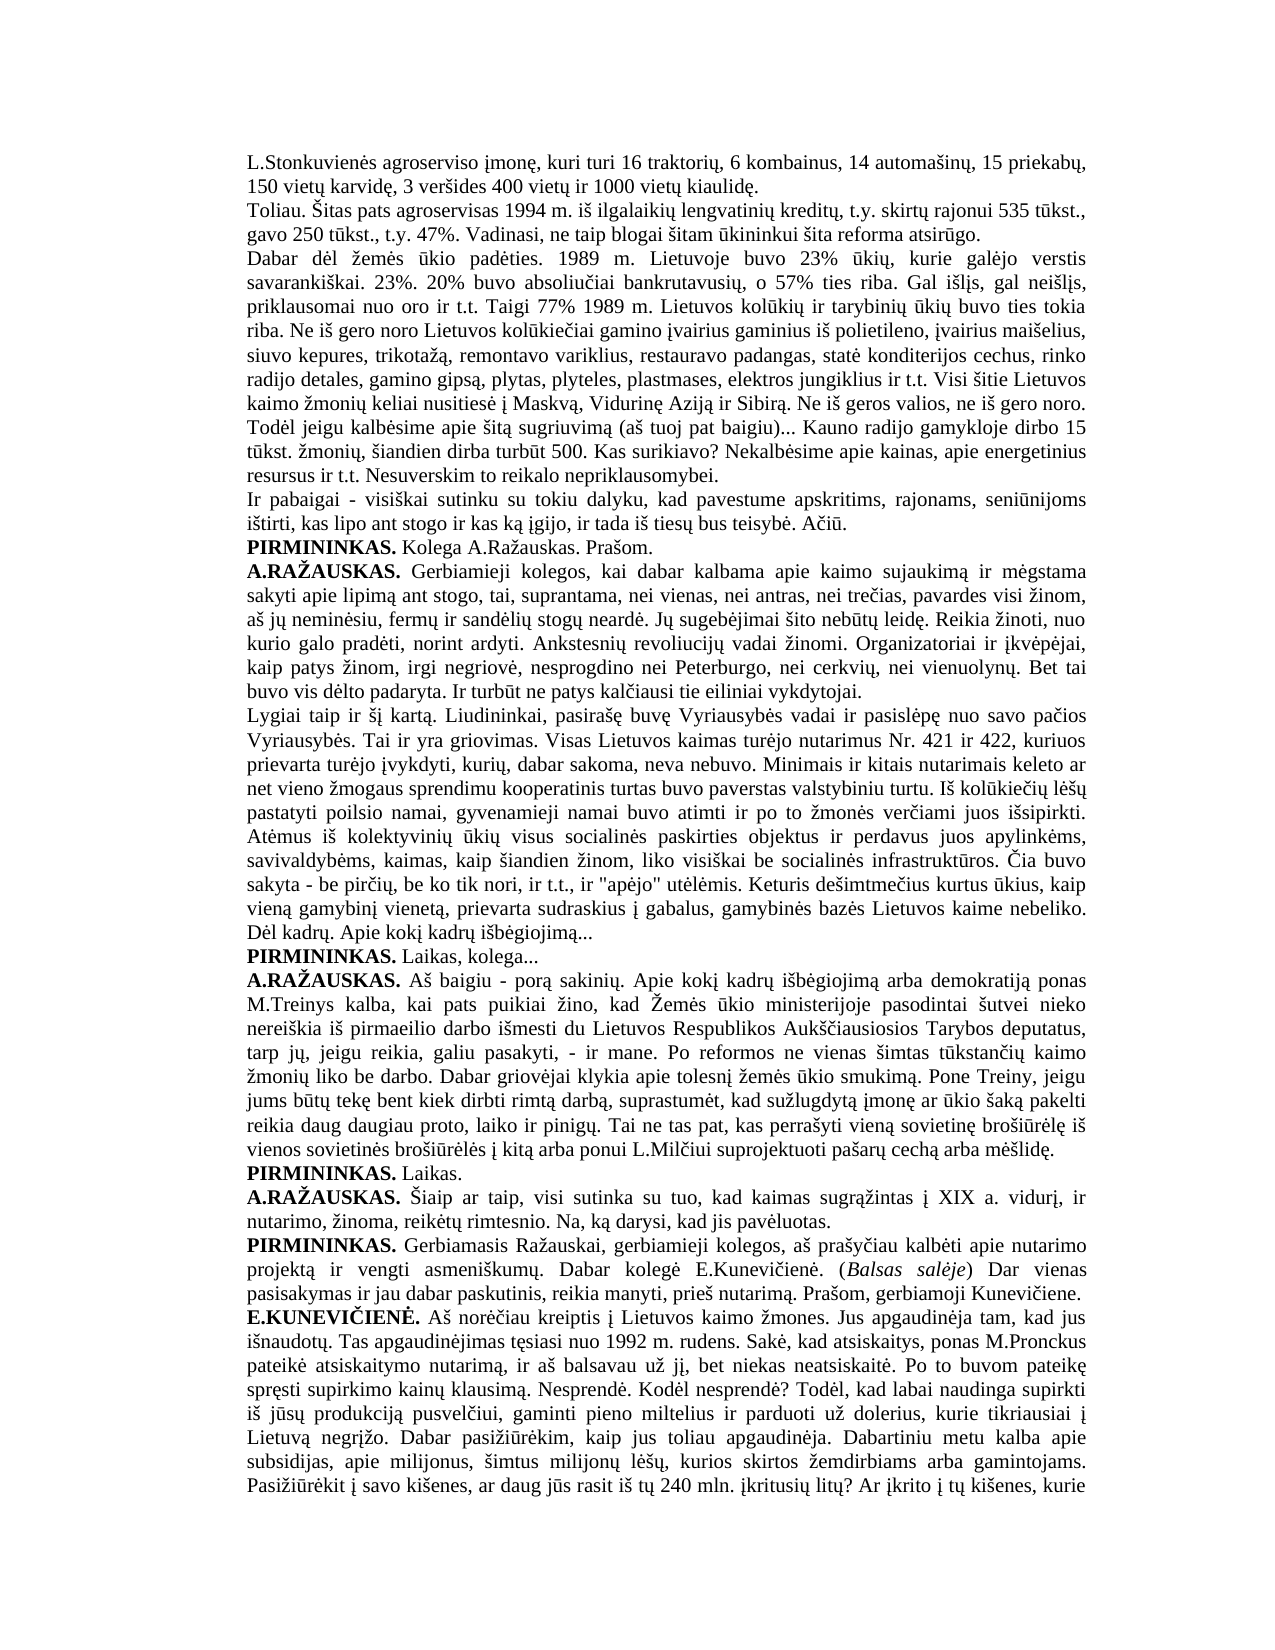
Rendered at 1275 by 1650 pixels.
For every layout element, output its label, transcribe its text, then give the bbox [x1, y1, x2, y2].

text PIRMININKAS. Kolega A.Ražauskas. Prašom. [247, 535, 1087, 559]
text PIRMININKAS. Laikas. [247, 1161, 1087, 1185]
text PIRMININKAS. Laikas, kolega... [247, 944, 1087, 968]
text Lygiai taip ir šį kartą. Liudininkai, pasirašę buvę Vyriausybės vadai ir pasislėpę nuo savo pačios Vyriausybės. Tai ir yra griovimas. Visas Lietuvos kaimas turėjo nutarimus Nr. 421 ir 422, kuriuos prievarta turėjo įvykdyti, kurių, dabar sakoma, neva nebuvo. Minimais ir kitais nutarimais keleto ar net vieno žmogaus sprendimu kooperatinis turtas buvo paverstas valstybiniu turtu. Iš kolūkiečių lėšų pastatyti poilsio namai, gyvenamieji namai buvo atimti ir po to žmonės verčiami juos išsipirkti. Atėmus iš kolektyvinių ūkių visus socialinės paskirties objektus ir perdavus juos apylinkėms, savivaldybėms, kaimas, kaip šiandien žinom, liko visiškai be socialinės infrastruktūros. Čia buvo sakyta - be pirčių, be ko tik nori, ir t.t., ir "apėjo" utėlėmis. Keturis dešimtmečius kurtus ūkius, kaip vieną gamybinį vienetą, prievarta sudraskius į gabalus, gamybinės bazės Lietuvos kaime nebeliko. Dėl kadrų. Apie kokį kadrų išbėgiojimą... [247, 703, 1087, 944]
text Dabar dėl žemės ūkio padėties. 1989 m. Lietuvoje buvo 23% ūkių, kurie galėjo verstis savarankiškai. 23%. 20% buvo absoliučiai bankrutavusių, o 57% ties riba. Gal išlįs, gal neišlįs, priklausomai nuo oro ir t.t. Taigi 77% 1989 m. Lietuvos kolūkių ir tarybinių ūkių buvo ties tokia riba. Ne iš gero noro Lietuvos kolūkiečiai gamino įvairius gaminius iš polietileno, įvairius maišelius, siuvo kepures, trikotažą, remontavo variklius, restauravo padangas, statė konditerijos cechus, rinko radijo detales, gamino gipsą, plytas, plyteles, plastmases, elektros jungiklius ir t.t. Visi šitie Lietuvos kaimo žmonių keliai nusitiesė į Maskvą, Vidurinę Aziją ir Sibirą. Ne iš geros valios, ne iš gero noro. Todėl jeigu kalbėsime apie šitą sugriuvimą (aš tuoj pat baigiu)... Kauno radijo gamykloje dirbo 15 tūkst. žmonių, šiandien dirba turbūt 500. Kas surikiavo? Nekalbėsime apie kainas, apie energetinius resursus ir t.t. Nesuverskim to reikalo nepriklausomybei. [247, 246, 1087, 487]
text E.KUNEVIČIENĖ. Aš norėčiau kreiptis į Lietuvos kaimo žmones. Jus apgaudinėja tam, kad jus išnaudotų. Tas apgaudinėjimas tęsiasi nuo 1992 m. rudens. Sakė, kad atsiskaitys, ponas M.Pronckus pateikė atsiskaitymo nutarimą, ir aš balsavau už jį, bet niekas neatsiskaitė. Po to buvom pateikę spręsti supirkimo kainų klausimą. Nesprendė. Kodėl nesprendė? Todėl, kad labai naudinga supirkti iš jūsų produkciją pusvelčiui, gaminti pieno miltelius ir parduoti už dolerius, kurie tikriausiai į Lietuvą negrįžo. Dabar pasižiūrėkim, kaip jus toliau apgaudinėja. Dabartiniu metu kalba apie subsidijas, apie milijonus, šimtus milijonų lėšų, kurios skirtos žemdirbiams arba gamintojams. Pasižiūrėkit į savo kišenes, ar daug jūs rasit iš tų 240 mln. įkritusių litų? Ar įkrito į tų kišenes, kurie [247, 1305, 1087, 1497]
text PIRMININKAS. Gerbiamasis Ražauskai, gerbiamieji kolegos, aš prašyčiau kalbėti apie nutarimo projektą ir vengti asmeniškumų. Dabar kolegė E.Kunevičienė. (Balsas salėje) Dar vienas pasisakymas ir jau dabar paskutinis, reikia manyti, prieš nutarimą. Prašom, gerbiamoji Kunevičiene. [247, 1233, 1087, 1305]
text Ir pabaigai - visiškai sutinku su tokiu dalyku, kad pavestume apskritims, rajonams, seniūnijoms ištirti, kas lipo ant stogo ir kas ką įgijo, ir tada iš tiesų bus teisybė. Ačiū. [247, 487, 1087, 535]
text A.RAŽAUSKAS. Gerbiamieji kolegos, kai dabar kalbama apie kaimo sujaukimą ir mėgstama sakyti apie lipimą ant stogo, tai, suprantama, nei vienas, nei antras, nei trečias, pavardes visi žinom, aš jų neminėsiu, fermų ir sandėlių stogų neardė. Jų sugebėjimai šito nebūtų leidę. Reikia žinoti, nuo kurio galo pradėti, norint ardyti. Ankstesnių revoliucijų vadai žinomi. Organizatoriai ir įkvėpėjai, kaip patys žinom, irgi negriovė, nesprogdino nei Peterburgo, nei cerkvių, nei vienuolynų. Bet tai buvo vis dėlto padaryta. Ir turbūt ne patys kalčiausi tie eiliniai vykdytojai. [247, 559, 1087, 703]
text Toliau. Šitas pats agroservisas 1994 m. iš ilgalaikių lengvatinių kreditų, t.y. skirtų rajonui 535 tūkst., gavo 250 tūkst., t.y. 47%. Vadinasi, ne taip blogai šitam ūkininkui šita reforma atsirūgo. [247, 198, 1087, 246]
text L.Stonkuvienės agroserviso įmonę, kuri turi 16 traktorių, 6 kombainus, 14 automašinų, 15 priekabų, 150 vietų karvidę, 3 veršides 400 vietų ir 1000 vietų kiaulidę. [247, 150, 1087, 198]
text A.RAŽAUSKAS. Aš baigiu - porą sakinių. Apie kokį kadrų išbėgiojimą arba demokratiją ponas M.Treinys kalba, kai pats puikiai žino, kad Žemės ūkio ministerijoje pasodintai šutvei nieko nereiškia iš pirmaeilio darbo išmesti du Lietuvos Respublikos Aukščiausiosios Tarybos deputatus, tarp jų, jeigu reikia, galiu pasakyti, - ir mane. Po reformos ne vienas šimtas tūkstančių kaimo žmonių liko be darbo. Dabar griovėjai klykia apie tolesnį žemės ūkio smukimą. Pone Treiny, jeigu jums būtų tekę bent kiek dirbti rimtą darbą, suprastumėt, kad sužlugdytą įmonę ar ūkio šaką pakelti reikia daug daugiau proto, laiko ir pinigų. Tai ne tas pat, kas perrašyti vieną sovietinę brošiūrėlę iš vienos sovietinės brošiūrėlės į kitą arba ponui L.Milčiui suprojektuoti pašarų cechą arba mėšlidę. [247, 968, 1087, 1161]
text A.RAŽAUSKAS. Šiaip ar taip, visi sutinka su tuo, kad kaimas sugrąžintas į XIX a. vidurį, ir nutarimo, žinoma, reikėtų rimtesnio. Na, ką darysi, kad jis pavėluotas. [247, 1185, 1087, 1233]
